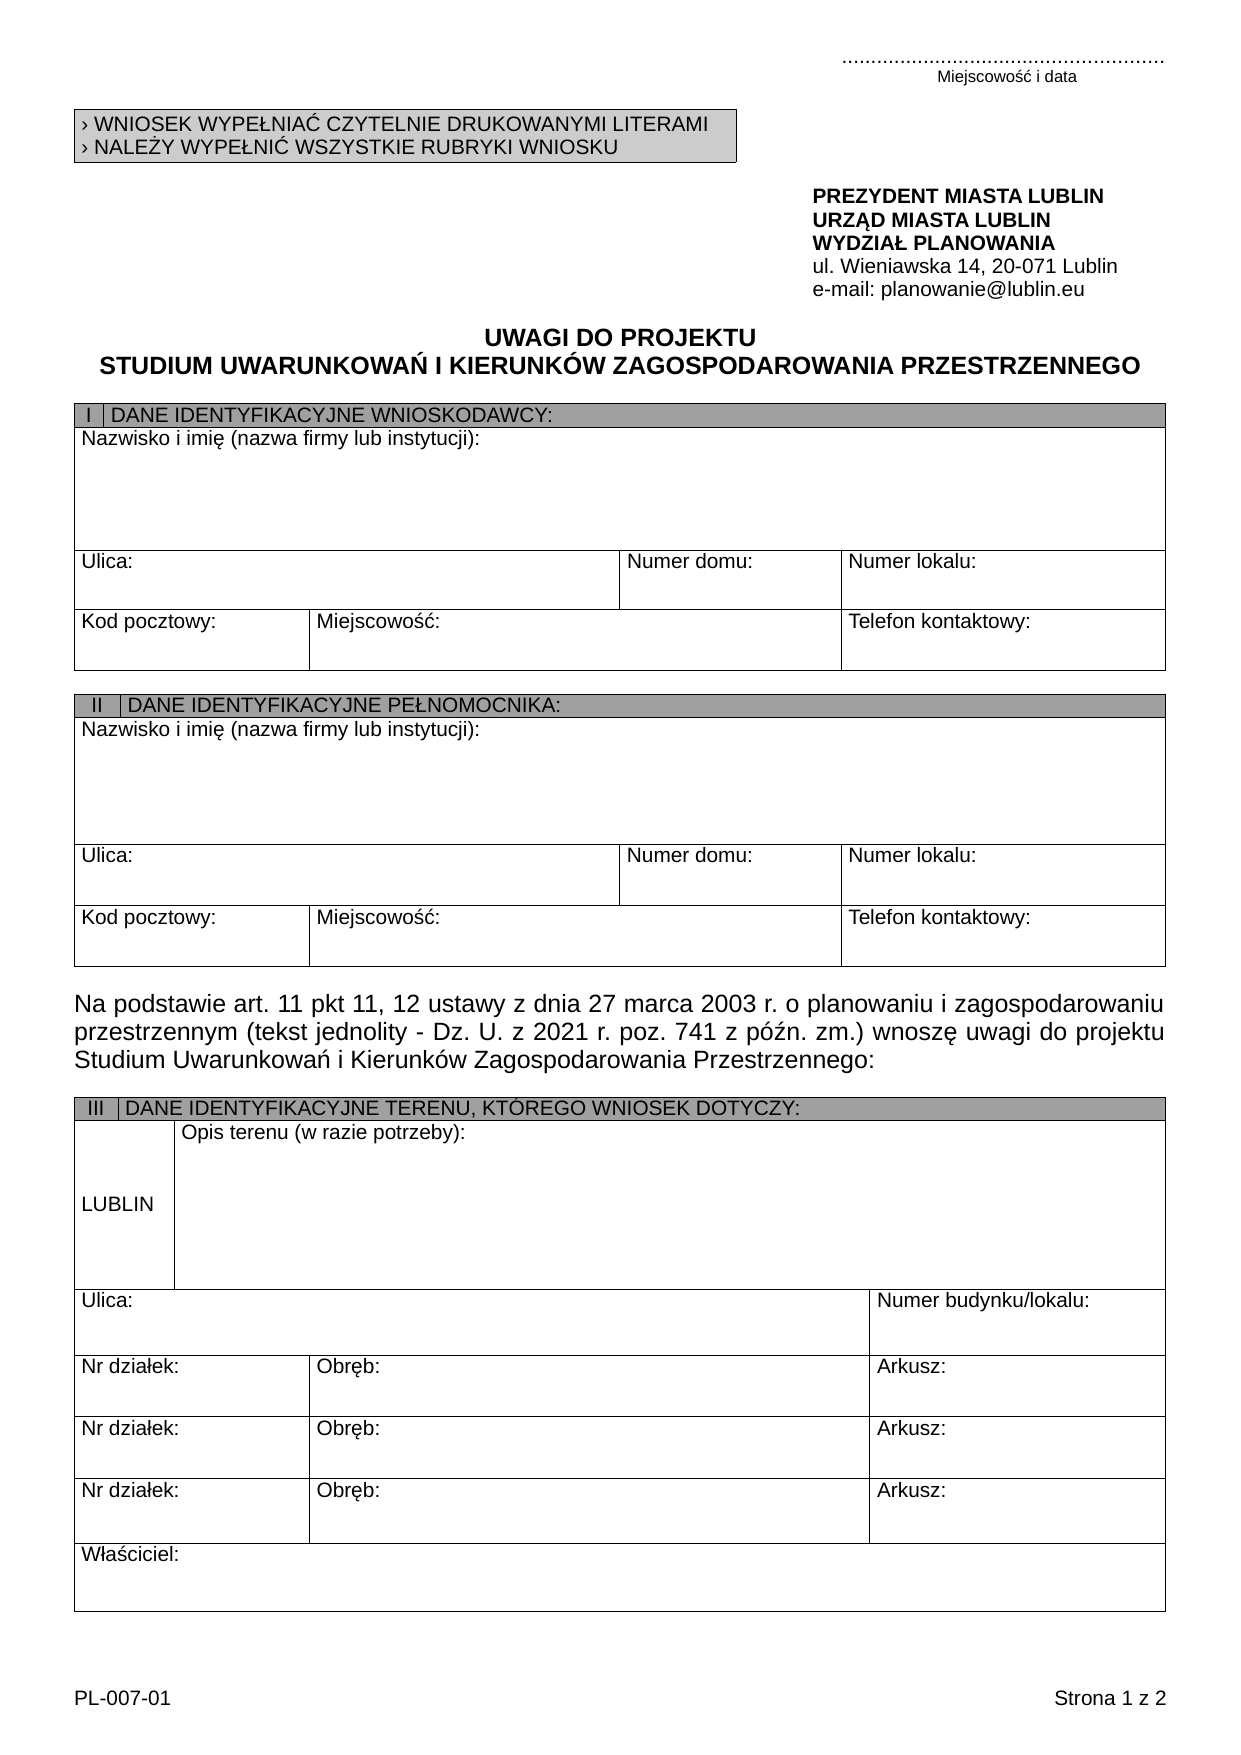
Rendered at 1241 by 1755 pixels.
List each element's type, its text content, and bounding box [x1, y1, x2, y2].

text UWAGI DO PROJEKTU STUDIUM UWARUNKOWAŃ I KIERUNKÓW ZAGOSPODAROWANIA PRZESTRZENNEGO [74, 324, 1166, 380]
table_cell Arkusz: [870, 1417, 1165, 1478]
table_cell Numer domu: [620, 845, 841, 905]
table_cell Obręb: [310, 1417, 869, 1478]
table_cell Nr działek: [75, 1417, 309, 1478]
table_cell Numer lokalu: [842, 845, 1165, 905]
table_cell Telefon kontaktowy: [842, 906, 1165, 966]
table_header › WNIOSEK WYPEŁNIAĆ CZYTELNIE DRUKOWANYMI LITERAMI › NALEŻY WYPEŁNIĆ WSZYSTKIE RUBRYKI WNIOSKU [75, 110, 736, 162]
table_cell Właściciel: [75, 1544, 1165, 1611]
table_header DANE IDENTYFIKACYJNE WNIOSKODAWCY: [104, 404, 1165, 427]
table_cell Nazwisko i imię (nazwa firmy lub instytucji): [75, 428, 1165, 550]
table_cell Opis terenu (w razie potrzeby): [175, 1121, 1165, 1288]
text URZĄD MIASTA LUBLIN WYDZIAŁ PLANOWANIA ul. Wieniawska 14, 20-071 Lublin e-mail: planowanie@lublin.eu [74, 208, 1166, 301]
table_cell Obręb: [310, 1356, 869, 1416]
text Miejscowość i data [74, 67, 1166, 86]
table_cell Telefon kontaktowy: [842, 610, 1165, 670]
table_cell Kod pocztowy: [75, 906, 309, 966]
table_cell Ulica: [75, 845, 619, 905]
table_cell Miejscowość: [310, 906, 841, 966]
table_header DANE IDENTYFIKACYJNE TERENU, KTÓREGO WNIOSEK DOTYCZY: [119, 1098, 1165, 1120]
table_cell Numer domu: [620, 551, 841, 609]
table_cell Nr działek: [75, 1479, 309, 1542]
text PREZYDENT MIASTA LUBLIN [74, 185, 1166, 208]
table_cell Arkusz: [870, 1356, 1165, 1416]
table_cell Obręb: [310, 1479, 869, 1542]
table_cell Arkusz: [870, 1479, 1165, 1542]
table_cell Nr działek: [75, 1356, 309, 1416]
table_header III [75, 1098, 118, 1120]
table_cell Kod pocztowy: [75, 610, 309, 670]
table_cell LUBLIN [75, 1121, 174, 1288]
table_cell Nazwisko i imię (nazwa firmy lub instytucji): [75, 718, 1165, 843]
table_header I [75, 404, 103, 427]
table_cell Miejscowość: [310, 610, 841, 670]
text Na podstawie art. 11 pkt 11, 12 ustawy z dnia 27 marca 2003 r. o planowaniu i zagospodarowaniu przestrzennym (tekst jednolity - Dz. U. z 2021 r. poz. 741 z późn. zm.) wnoszę uwagi do projektu Studium Uwarunkowań i Kierunków Zagospodarowania Przestrzennego: [74, 990, 1166, 1073]
table_cell Ulica: [75, 551, 619, 609]
table_cell Numer lokalu: [842, 551, 1165, 609]
table_header DANE IDENTYFIKACYJNE PEŁNOMOCNIKA: [121, 695, 1165, 717]
table_cell Ulica: [75, 1290, 869, 1354]
table_cell Numer budynku/lokalu: [870, 1290, 1165, 1354]
table_header II [75, 695, 120, 717]
